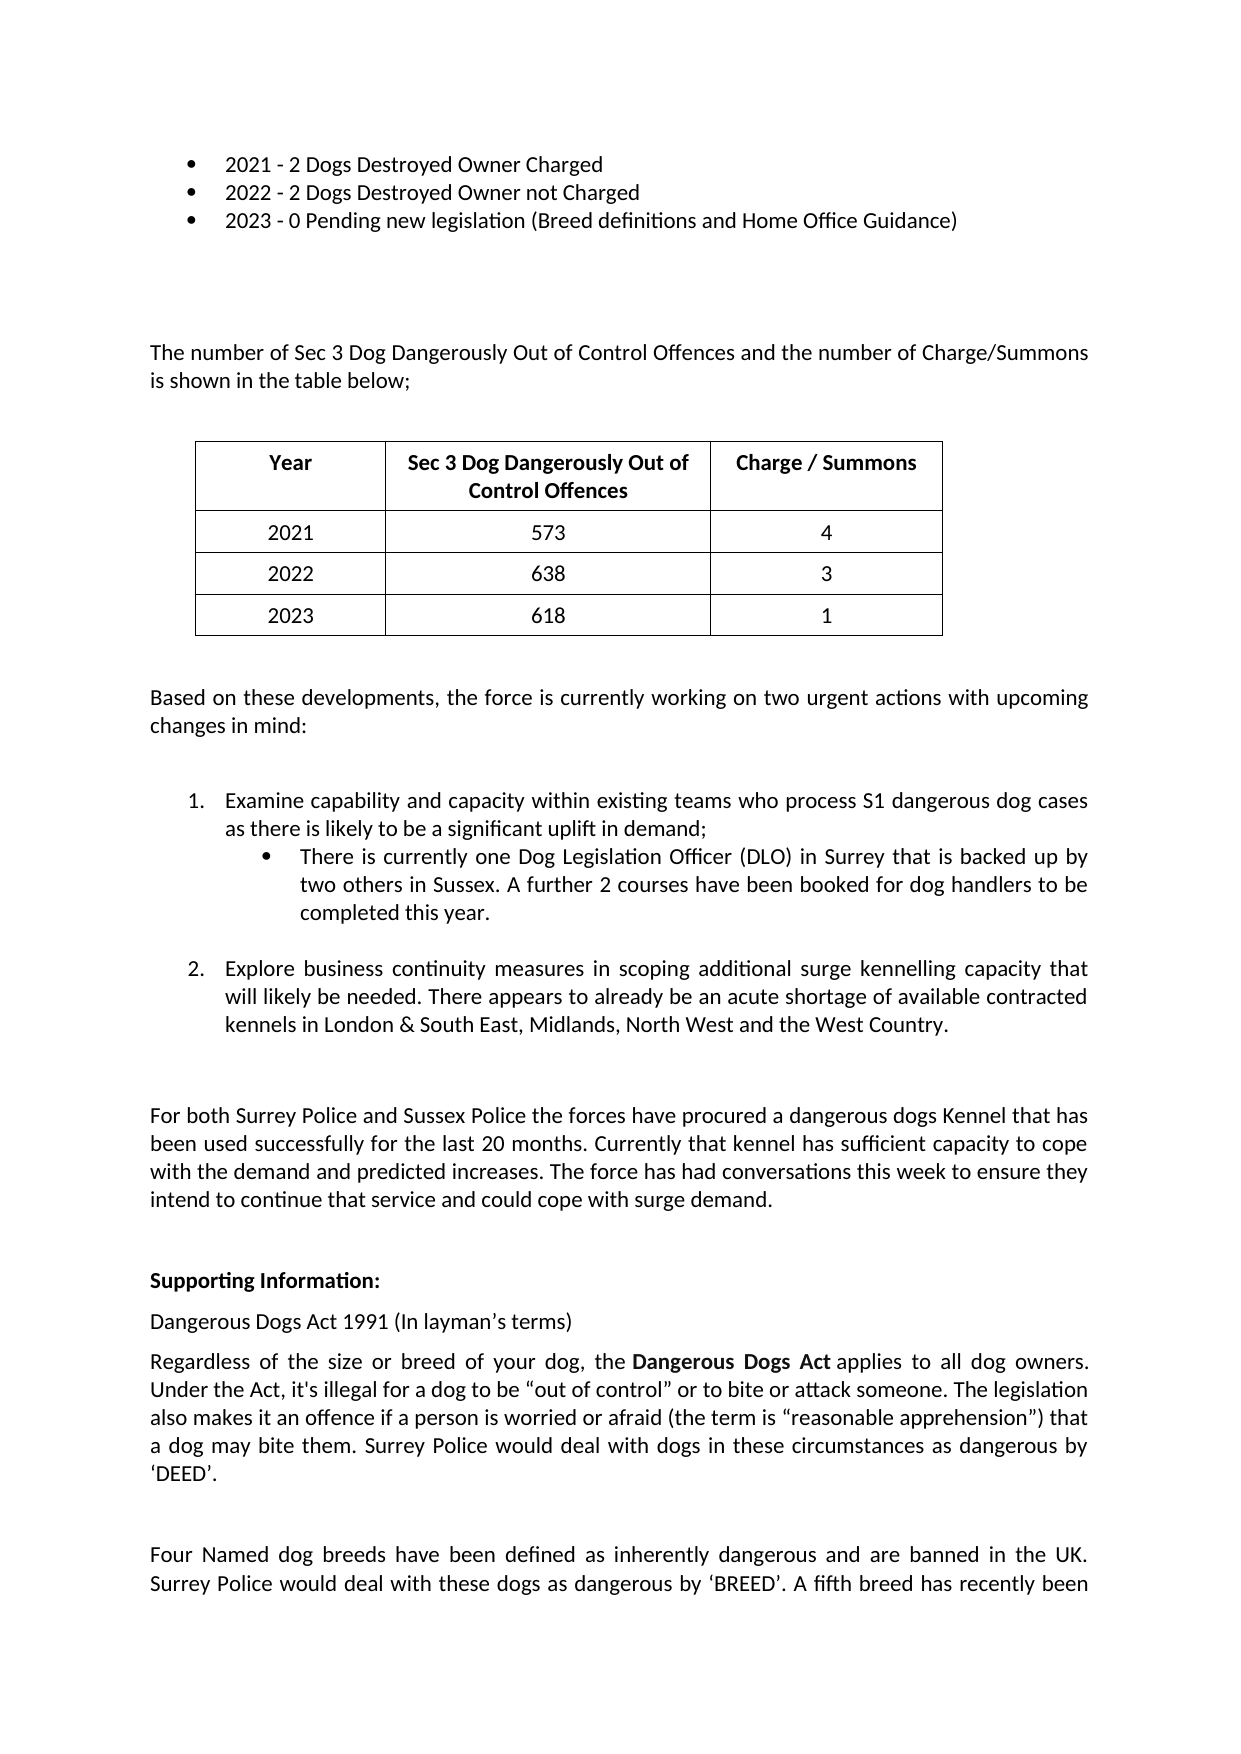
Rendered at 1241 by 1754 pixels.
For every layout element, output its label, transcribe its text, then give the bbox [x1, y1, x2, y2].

table_header Charge / Summons [711, 442, 942, 510]
list Examine capability and capacity within existing teams who process S1 dangerous dog cases as there is likely to be a significant uplift in demand; [187, 786, 1090, 842]
list 2021 - 2 Dogs Destroyed Owner Charged [187, 150, 1090, 178]
list There is currently one Dog Legislation Officer (DLO) in Surrey that is backed up by two others in Sussex. A further 2 courses have been booked for dog handlers to be completed this year. [262, 842, 1090, 926]
table_cell 1 [711, 595, 942, 635]
text Four Named dog breeds have been defined as inherently dangerous and are banned in the UK. Surrey Police would deal with these dogs as dangerous by ‘BREED’. A fifth breed has recently been [150, 1541, 1090, 1597]
table_cell 2022 [196, 553, 385, 593]
text Dangerous Dogs Act 1991 (In layman’s terms) [150, 1307, 1090, 1335]
table_cell 4 [711, 511, 942, 552]
list 2023 - 0 Pending new legislation (Breed definitions and Home Office Guidance) [187, 206, 1090, 234]
table_cell 3 [711, 553, 942, 593]
text Based on these developments, the force is currently working on two urgent actions with upcoming changes in mind: [150, 683, 1090, 739]
list Explore business continuity measures in scoping additional surge kennelling capacity that will likely be needed. There appears to already be an acute shortage of available contracted kennels in London & South East, Midlands, North West and the West Country. [187, 954, 1090, 1038]
text Supporting Information: [150, 1266, 1090, 1294]
table_cell 2021 [196, 511, 385, 552]
list 2022 - 2 Dogs Destroyed Owner not Charged [187, 178, 1090, 206]
table_cell 638 [386, 553, 710, 593]
text Regardless of the size or breed of your dog, the Dangerous Dogs Act applies to all dog owners. Under the Act, it's illegal for a dog to be “out of control” or to bite or attack someone. The legislation also makes it an offence if a person is worried or afraid (the term is “reasonable apprehension”) that a dog may bite them. Surrey Police would deal with dogs in these circumstances as dangerous by ‘DEED’. [150, 1347, 1090, 1488]
text For both Surrey Police and Sussex Police the forces have procured a dangerous dogs Kennel that has been used successfully for the last 20 months. Currently that kennel has sufficient capacity to cope with the demand and predicted increases. The force has had conversations this week to ensure they intend to continue that service and could cope with surge demand. [150, 1101, 1090, 1213]
table_header Year [196, 442, 385, 510]
text The number of Sec 3 Dog Dangerously Out of Control Offences and the number of Charge/Summons is shown in the table below; [150, 338, 1090, 394]
table_cell 618 [386, 595, 710, 635]
table_header Sec 3 Dog Dangerously Out of Control Offences [386, 442, 710, 510]
table_cell 2023 [196, 595, 385, 635]
table_cell 573 [386, 511, 710, 552]
